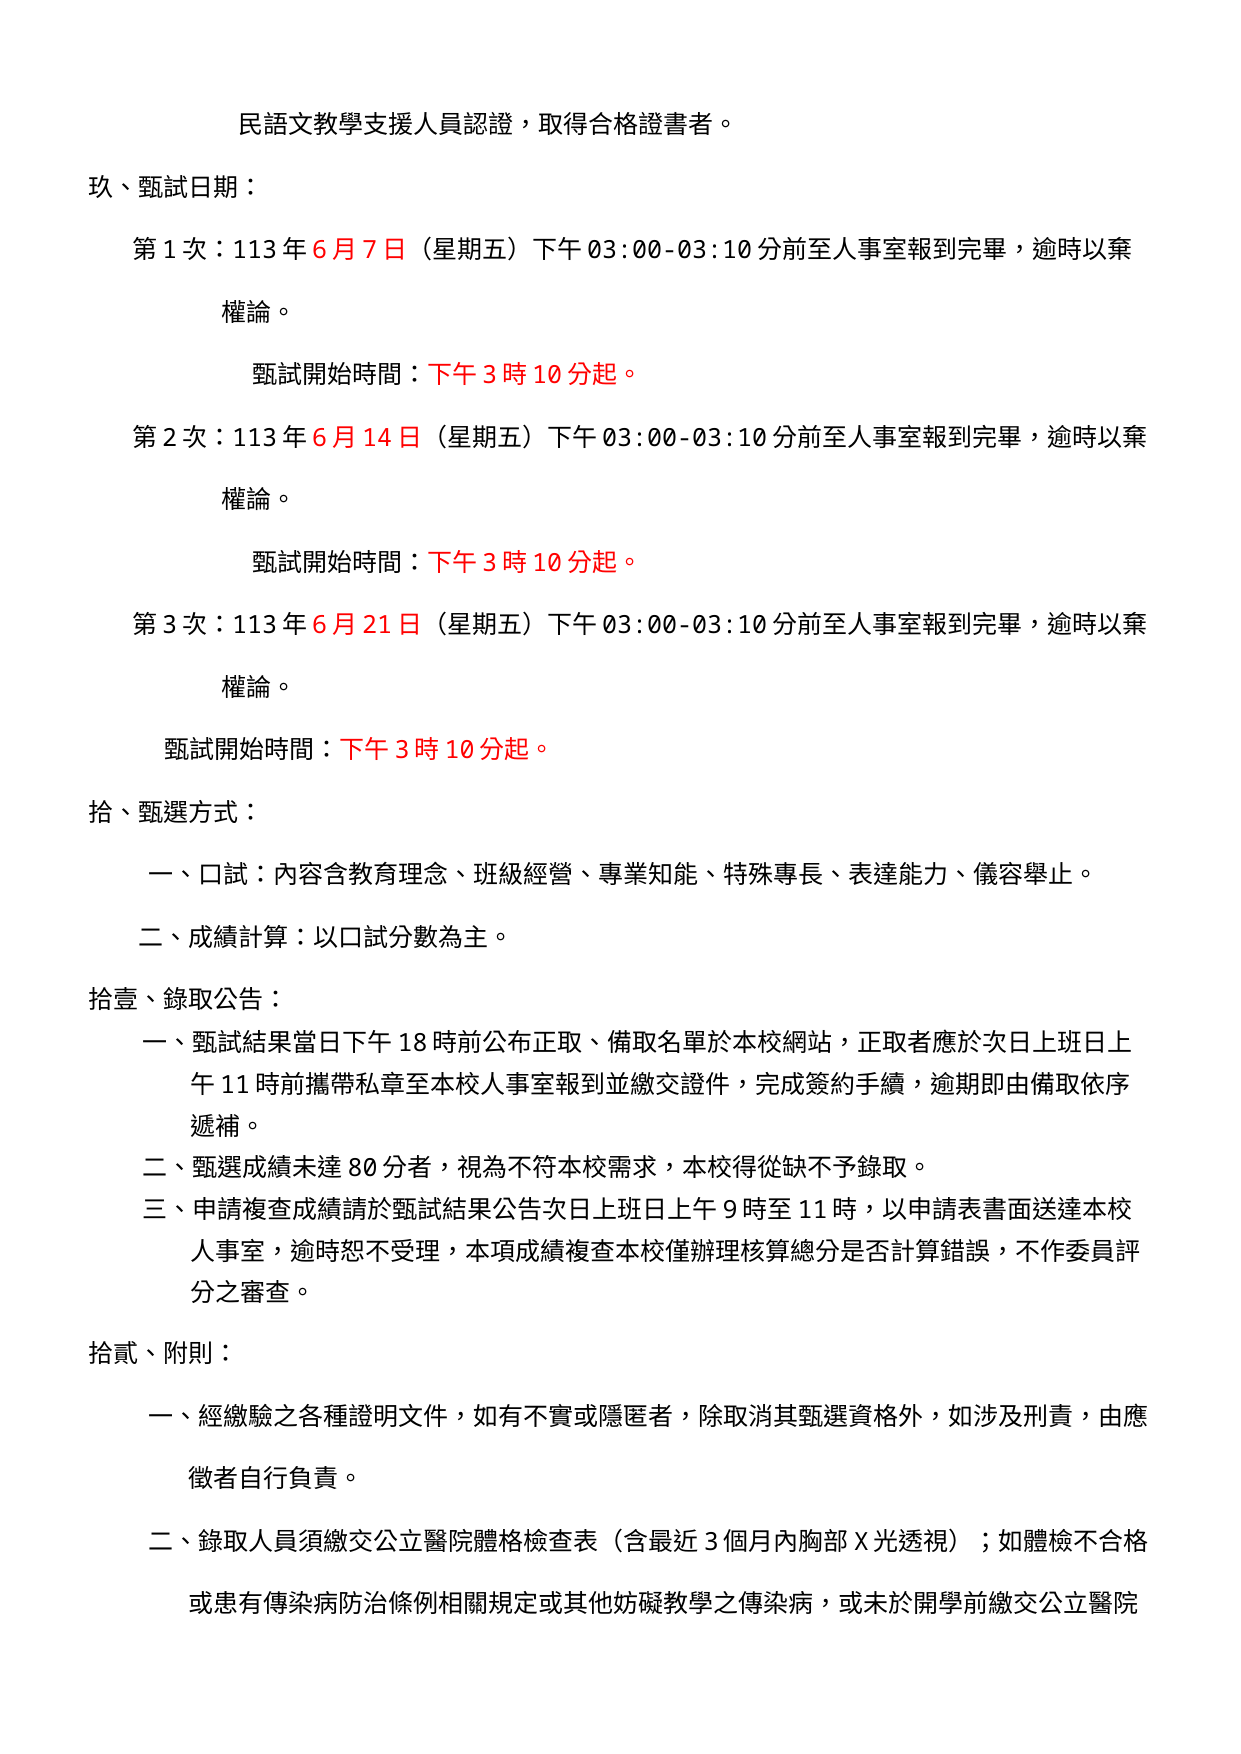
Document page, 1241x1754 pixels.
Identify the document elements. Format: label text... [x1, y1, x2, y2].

text 玖、甄試日期： [89, 143, 1152, 206]
text 拾、甄選方式： [89, 768, 1152, 831]
text 二、錄取人員須繳交公立醫院體格檢查表（含最近3個月內胸部X光透視）；如體檢不合格或患有傳染病防治條例相關規定或其他妨礙教學之傳染病，或未於開學前繳交公立醫院 [89, 1498, 1152, 1623]
text 民語文教學支援人員認證，取得合格證書者。 [89, 81, 1152, 143]
text 二、成績計算：以口試分數為主。 [139, 893, 1152, 956]
text 甄試開始時間：下午3時10分起。 [102, 518, 1152, 581]
text 一、經繳驗之各種證明文件，如有不實或隱匿者，除取消其甄選資格外，如涉及刑責，由應徵者自行負責。 [89, 1373, 1152, 1498]
text 第2次：113年6月14日（星期五）下午03:00-03:10分前至人事室報到完畢，逾時以棄權論。 [102, 393, 1152, 518]
text 一、甄試結果當日下午18時前公布正取、備取名單於本校網站，正取者應於次日上班日上午11時前攜帶私章至本校人事室報到並繳交證件，完成簽約手續，逾期即由備取依序遞補。 [127, 1018, 1152, 1143]
text 甄試開始時間：下午3時10分起。 [102, 706, 1152, 768]
text 拾貳、附則： [89, 1310, 1152, 1373]
text 第1次：113年6月7日（星期五）下午03:00-03:10分前至人事室報到完畢，逾時以棄權論。 [102, 206, 1152, 331]
text 第3次：113年6月21日（星期五）下午03:00-03:10分前至人事室報到完畢，逾時以棄權論。 [102, 581, 1152, 706]
text 甄試開始時間：下午3時10分起。 [102, 331, 1152, 393]
text 三、申請複查成績請於甄試結果公告次日上班日上午9時至11時，以申請表書面送達本校人事室，逾時恕不受理，本項成績複查本校僅辦理核算總分是否計算錯誤，不作委員評分之審查。 [127, 1185, 1152, 1310]
text 二、甄選成績未達80分者，視為不符本校需求，本校得從缺不予錄取。 [127, 1143, 1152, 1185]
text 拾壹、錄取公告： [89, 956, 1152, 1018]
text 一、口試：內容含教育理念、班級經營、專業知能、特殊專長、表達能力、儀容舉止。 [89, 831, 1152, 893]
